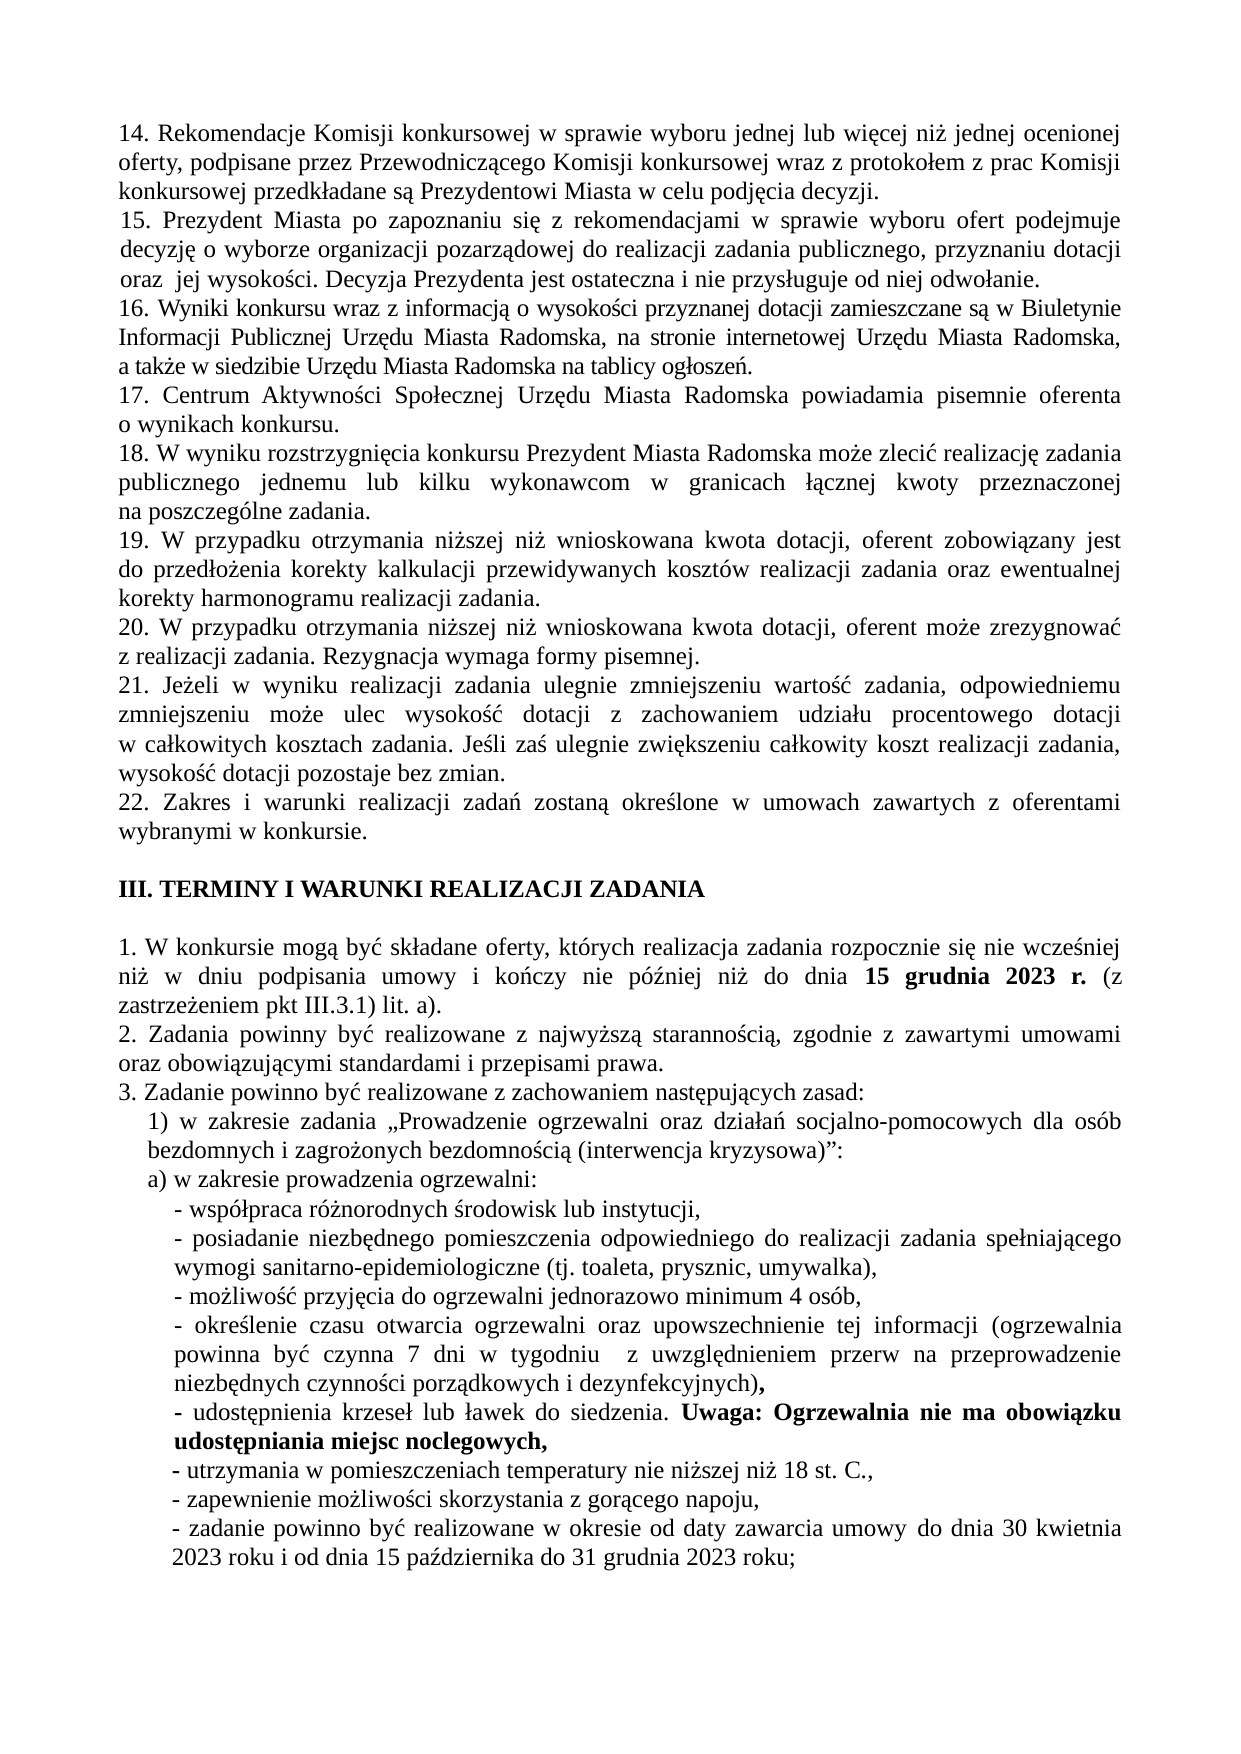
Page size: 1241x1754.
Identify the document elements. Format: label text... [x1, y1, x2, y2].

text 19. W przypadku otrzymania niższej niż wnioskowana kwota dotacji, oferent zobowiązany jest do przedłożenia korekty kalkulacji przewidywanych kosztów realizacji zadania oraz ewentualnej korekty harmonogramu realizacji zadania. [118, 525, 1122, 612]
text 20. W przypadku otrzymania niższej niż wnioskowana kwota dotacji, oferent może zrezygnować z realizacji zadania. Rezygnacja wymaga formy pisemnej. [118, 612, 1122, 670]
text 17. Centrum Aktywności Społecznej Urzędu Miasta Radomska powiadamia pisemnie oferenta o wynikach konkursu. [118, 380, 1122, 438]
text 1. W konkursie mogą być składane oferty, których realizacja zadania rozpocznie się nie wcześniej niż w dniu podpisania umowy i kończy nie później niż do dnia 15 grudnia 2023 r. (z zastrzeżeniem pkt III.3.1) lit. a). [118, 932, 1122, 1019]
text - określenie czasu otwarcia ogrzewalni oraz upowszechnienie tej informacji (ogrzewalnia powinna być czynna 7 dni w tygodniu z uwzględnieniem przerw na przeprowadzenie niezbędnych czynności porządkowych i dezynfekcyjnych), [174, 1310, 1122, 1397]
text - współpraca różnorodnych środowisk lub instytucji, [174, 1193, 1122, 1222]
text - zadanie powinno być realizowane w okresie od daty zawarcia umowy do dnia 30 kwietnia 2023 roku i od dnia 15 października do 31 grudnia 2023 roku; [172, 1513, 1122, 1571]
text - zapewnienie możliwości skorzystania z gorącego napoju, [172, 1484, 1122, 1513]
text 15. Prezydent Miasta po zapoznaniu się z rekomendacjami w sprawie wyboru ofert podejmuje decyzję o wyborze organizacji pozarządowej do realizacji zadania publicznego, przyznaniu dotacji oraz jej wysokości. Decyzja Prezydenta jest ostateczna i nie przysługuje od niej odwołanie. [120, 205, 1122, 292]
text a) w zakresie prowadzenia ogrzewalni: [147, 1164, 1122, 1193]
text 14. Rekomendacje Komisji konkursowej w sprawie wyboru jednej lub więcej niż jednej ocenionej oferty, podpisane przez Przewodniczącego Komisji konkursowej wraz z protokołem z prac Komisji konkursowej przedkładane są Prezydentowi Miasta w celu podjęcia decyzji. [118, 118, 1122, 205]
text 18. W wyniku rozstrzygnięcia konkursu Prezydent Miasta Radomska może zlecić realizację zadania publicznego jednemu lub kilku wykonawcom w granicach łącznej kwoty przeznaczonej na poszczególne zadania. [118, 438, 1122, 525]
text 22. Zakres i warunki realizacji zadań zostaną określone w umowach zawartych z oferentami wybranymi w konkursie. [118, 787, 1122, 845]
text - możliwość przyjęcia do ogrzewalni jednorazowo minimum 4 osób, [174, 1281, 1122, 1310]
text 2. Zadania powinny być realizowane z najwyższą starannością, zgodnie z zawartymi umowami oraz obowiązującymi standardami i przepisami prawa. [118, 1019, 1122, 1077]
text - posiadanie niezbędnego pomieszczenia odpowiedniego do realizacji zadania spełniającego wymogi sanitarno-epidemiologiczne (tj. toaleta, prysznic, umywalka), [174, 1222, 1122, 1281]
text 3. Zadanie powinno być realizowane z zachowaniem następujących zasad: [118, 1077, 1122, 1106]
text - udostępnienia krzeseł lub ławek do siedzenia. Uwaga: Ogrzewalnia nie ma obowiązku udostępniania miejsc noclegowych, [174, 1397, 1122, 1455]
text 16. Wyniki konkursu wraz z informacją o wysokości przyznanej dotacji zamieszczane są w Biuletynie Informacji Publicznej Urzędu Miasta Radomska, na stronie internetowej Urzędu Miasta Radomska, a także w siedzibie Urzędu Miasta Radomska na tablicy ogłoszeń. [118, 292, 1122, 380]
text - utrzymania w pomieszczeniach temperatury nie niższej niż 18 st. C., [172, 1455, 1122, 1484]
text 21. Jeżeli w wyniku realizacji zadania ulegnie zmniejszeniu wartość zadania, odpowiedniemu zmniejszeniu może ulec wysokość dotacji z zachowaniem udziału procentowego dotacji w całkowitych kosztach zadania. Jeśli zaś ulegnie zwiększeniu całkowity koszt realizacji zadania, wysokość dotacji pozostaje bez zmian. [118, 670, 1122, 787]
text III. TERMINY I WARUNKI REALIZACJI ZADANIA [118, 874, 1122, 903]
text 1) w zakresie zadania „Prowadzenie ogrzewalni oraz działań socjalno-pomocowych dla osób bezdomnych i zagrożonych bezdomnością (interwencja kryzysowa)”: [147, 1106, 1122, 1164]
